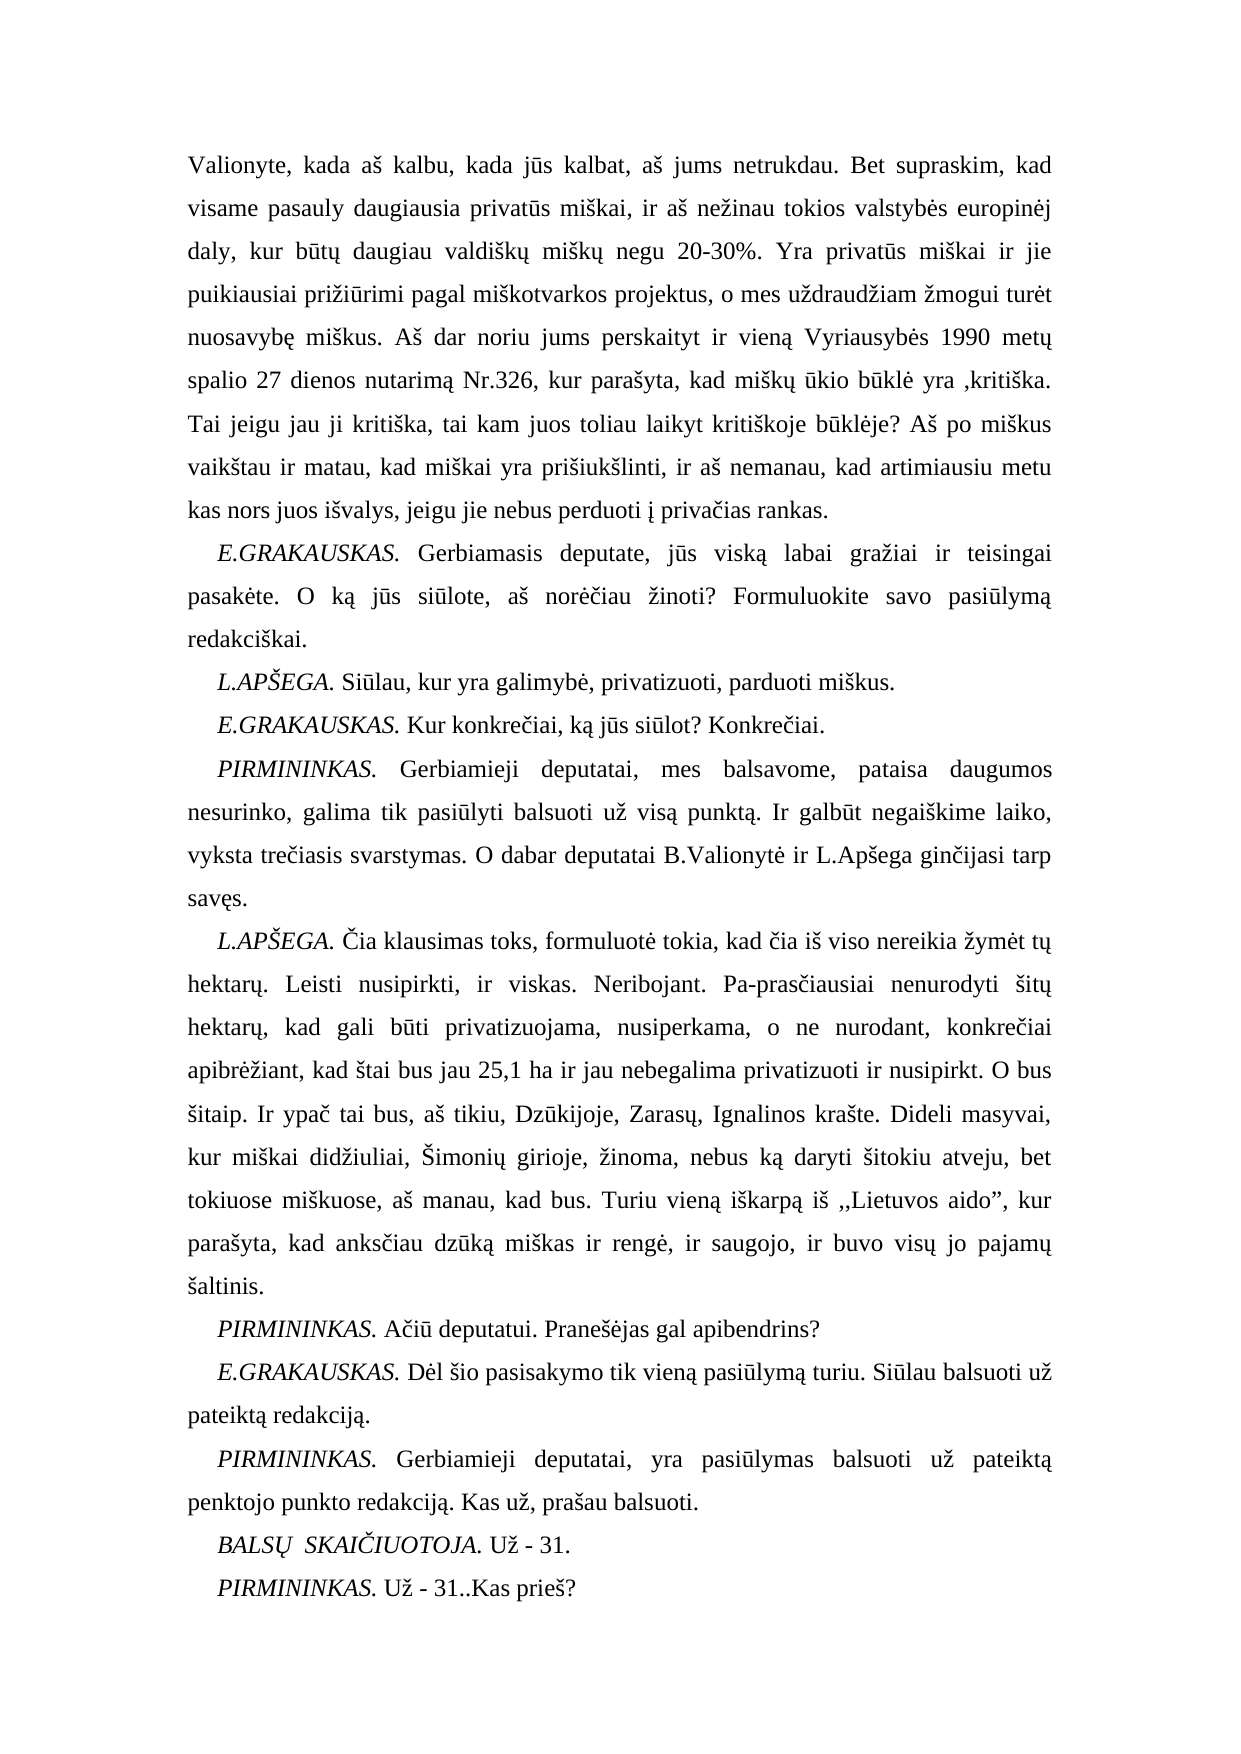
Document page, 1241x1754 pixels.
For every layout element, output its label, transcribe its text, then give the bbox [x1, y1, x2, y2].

text Valionyte, kada aš kalbu, kada jūs kalbat, aš jums netrukdau. Bet supraskim, kad visame pasauly daugiausia privatūs miškai, ir aš nežinau tokios valstybės europinėj daly, kur būtų daugiau valdiškų miškų negu 20-30%. Yra privatūs miškai ir jie puikiausiai prižiūrimi pagal miškotvarkos projektus, o mes uždraudžiam žmogui turėt nuosavybę miškus. Aš dar noriu jums perskaityt ir vieną Vyriausybės 1990 metų spalio 27 dienos nutarimą Nr.326, kur parašyta, kad miškų ūkio būklė yra ,kritiška. Tai jeigu jau ji kritiška, tai kam juos toliau laikyt kritiškoje būklėje? Aš po miškus vaikštau ir matau, kad miškai yra prišiukšlinti, ir aš nemanau, kad artimiausiu metu kas nors juos išvalys, jeigu jie nebus perduoti į privačias rankas. [187, 150, 1053, 524]
text E.GRAKAUSKAS. Gerbiamasis deputate, jūs viską labai gražiai ir teisingai pasakėte. O ką jūs siūlote, aš norėčiau žinoti? Formuluokite savo pasiūlymą redakciškai. [187, 538, 1053, 653]
text PIRMININKAS. Gerbiamieji deputatai, mes balsavome, pataisa daugumos nesurinko, galima tik pasiūlyti balsuoti už visą punktą. Ir galbūt negaiškime laiko, vyksta trečiasis svarstymas. O dabar deputatai B.Valionytė ir L.Apšega ginčijasi tarp savęs. [187, 754, 1053, 912]
text L.APŠEGA. Siūlau, kur yra galimybė, privatizuoti, parduoti miškus. [187, 667, 1053, 696]
text BALSŲ SKAIČIUOTOJA. Už - 31. [187, 1530, 1053, 1559]
text PIRMININKAS. Ačiū deputatui. Pranešėjas gal apibendrins? [187, 1314, 1053, 1343]
text L.APŠEGA. Čia klausimas toks, formuluotė tokia, kad čia iš viso nereikia žymėt tų hektarų. Leisti nusipirkti, ir viskas. Neribojant. Pa-prasčiausiai nenurodyti šitų hektarų, kad gali būti privatizuojama, nusiperkama, o ne nurodant, konkrečiai apibrėžiant, kad štai bus jau 25,1 ha ir jau nebegalima privatizuoti ir nusipirkt. O bus šitaip. Ir ypač tai bus, aš tikiu, Dzūkijoje, Zarasų, Ignalinos krašte. Dideli masyvai, kur miškai didžiuliai, Šimonių girioje, žinoma, nebus ką daryti šitokiu atveju, bet tokiuose miškuose, aš manau, kad bus. Turiu vieną iškarpą iš ,,Lietuvos aido”, kur parašyta, kad anksčiau dzūką miškas ir rengė, ir saugojo, ir buvo visų jo pajamų šaltinis. [187, 926, 1053, 1300]
text PIRMININKAS. Gerbiamieji deputatai, yra pasiūlymas balsuoti už pateiktą penktojo punkto redakciją. Kas už, prašau balsuoti. [187, 1444, 1053, 1516]
text PIRMININKAS. Už - 31..Kas prieš? [187, 1573, 1053, 1602]
text E.GRAKAUSKAS. Kur konkrečiai, ką jūs siūlot? Konkrečiai. [187, 711, 1053, 739]
text E.GRAKAUSKAS. Dėl šio pasisakymo tik vieną pasiūlymą turiu. Siūlau balsuoti už pateiktą redakciją. [187, 1357, 1053, 1429]
